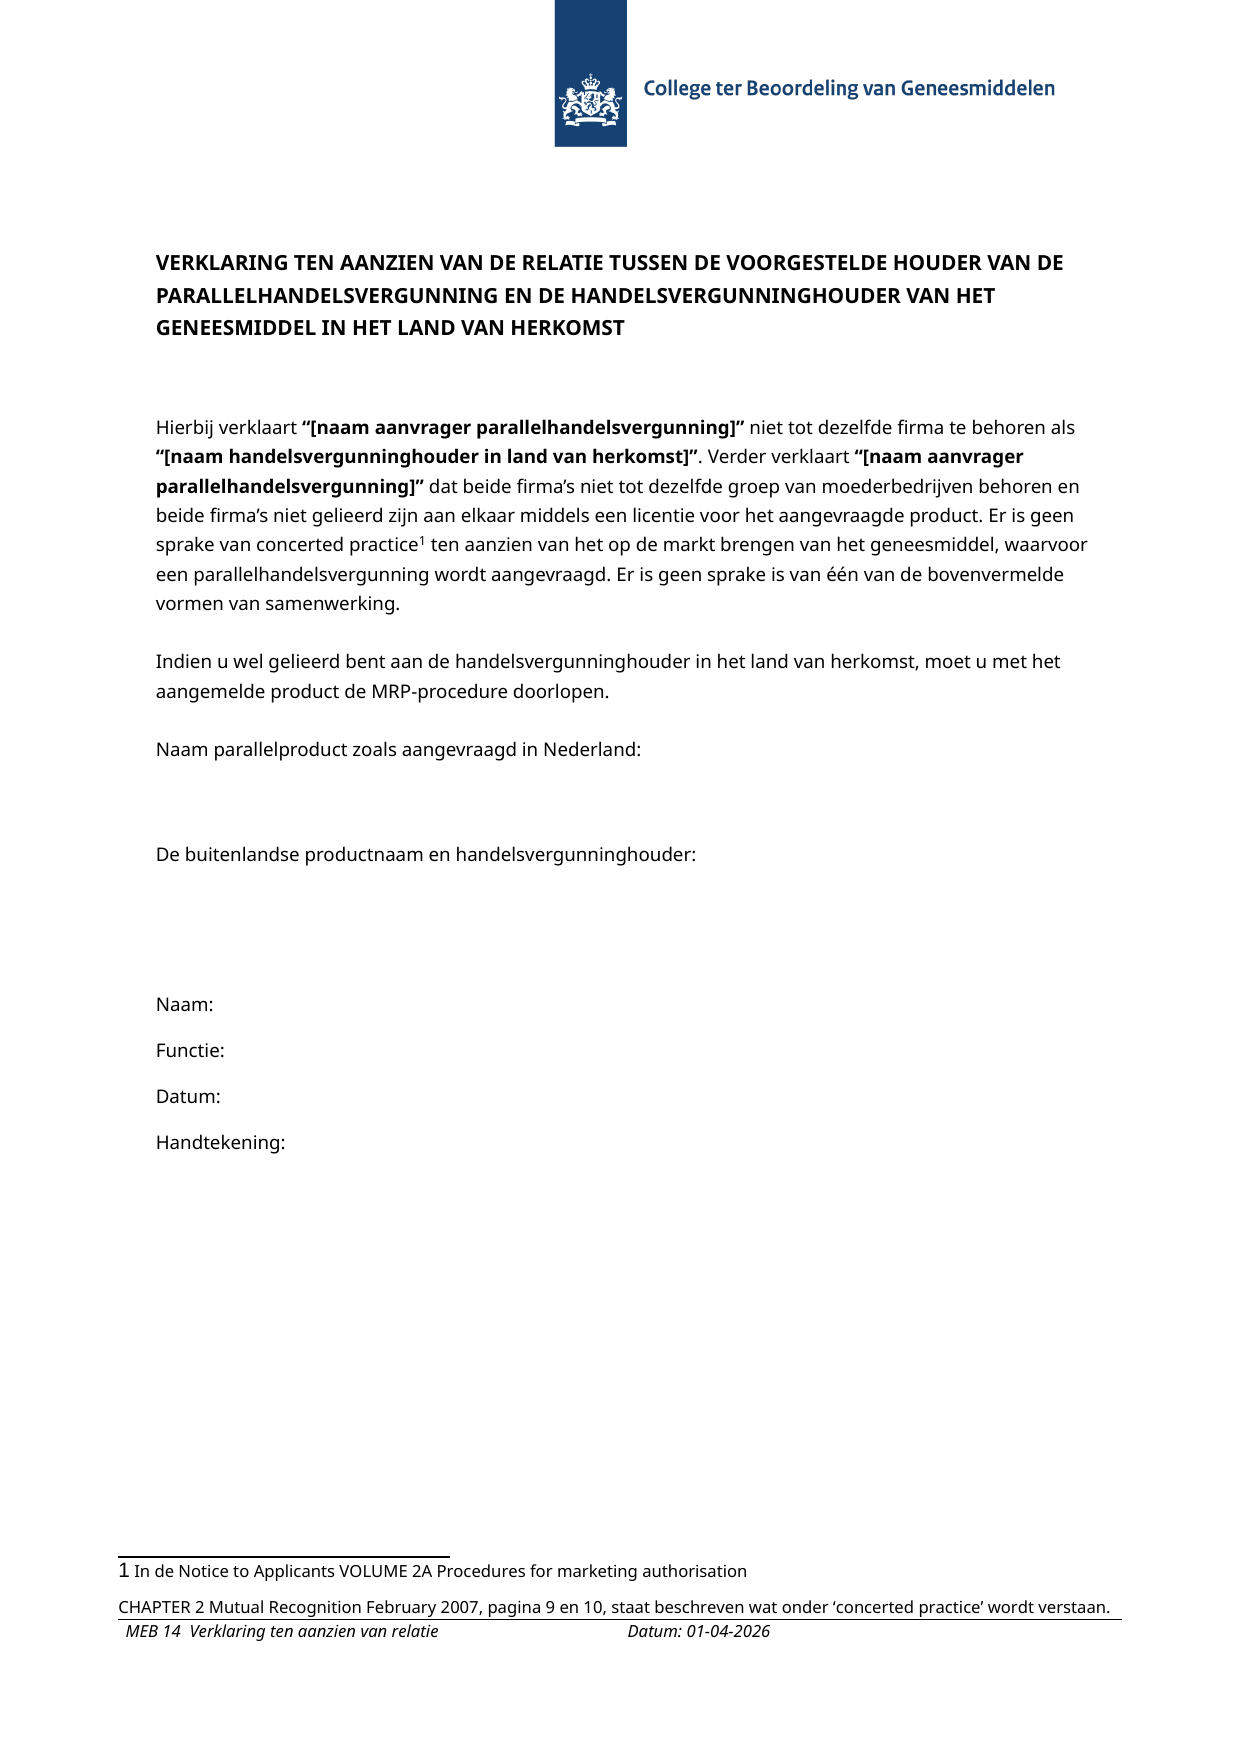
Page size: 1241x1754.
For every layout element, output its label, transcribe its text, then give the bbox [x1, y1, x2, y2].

text In de Notice to Applicants VOLUME 2A Procedures for marketing authorisation [118, 1557, 1122, 1582]
text VERKLARING TEN AANZIEN VAN DE RELATIE TUSSEN DE VOORGESTELDE HOUDER VAN DE PARALLELHANDELSVERGUNNING EN DE HANDELSVERGUNNINGHOUDER VAN HET GENEESMIDDEL IN HET LAND VAN HERKOMST [156, 248, 1122, 342]
text Indien u wel gelieerd bent aan de handelsvergunninghouder in het land van herkomst, moet u met het aangemelde product de MRP-procedure doorlopen. [156, 649, 1122, 703]
text Handtekening: [156, 1129, 1122, 1155]
text Naam: [156, 991, 1122, 1017]
text Functie: [156, 1037, 1122, 1063]
text CHAPTER 2 Mutual Recognition February 2007, pagina 9 en 10, staat beschreven wat onder ‘concerted practice’ wordt verstaan. [118, 1594, 1122, 1619]
text Hierbij verklaart “[naam aanvrager parallelhandelsvergunning]” niet tot dezelfde firma te behoren als “[naam handelsvergunninghouder in land van herkomst]”. Verder verklaart “[naam aanvrager parallelhandelsvergunning]” dat beide firma’s niet tot dezelfde groep van moederbedrijven behoren en beide firma’s niet gelieerd zijn aan elkaar middels een licentie voor het aangevraagde product. Er is geen sprake van concerted practice ten aanzien van het op de markt brengen van het geneesmiddel, waarvoor een parallelhandelsvergunning wordt aangevraagd. Er is geen sprake is van één van de bovenvermelde vormen van samenwerking. [156, 414, 1122, 616]
text De buitenlandse productnaam en handelsvergunninghouder: [156, 841, 1122, 866]
text Naam parallelproduct zoals aangevraagd in Nederland: [156, 736, 1122, 762]
text Datum: [156, 1083, 1122, 1109]
